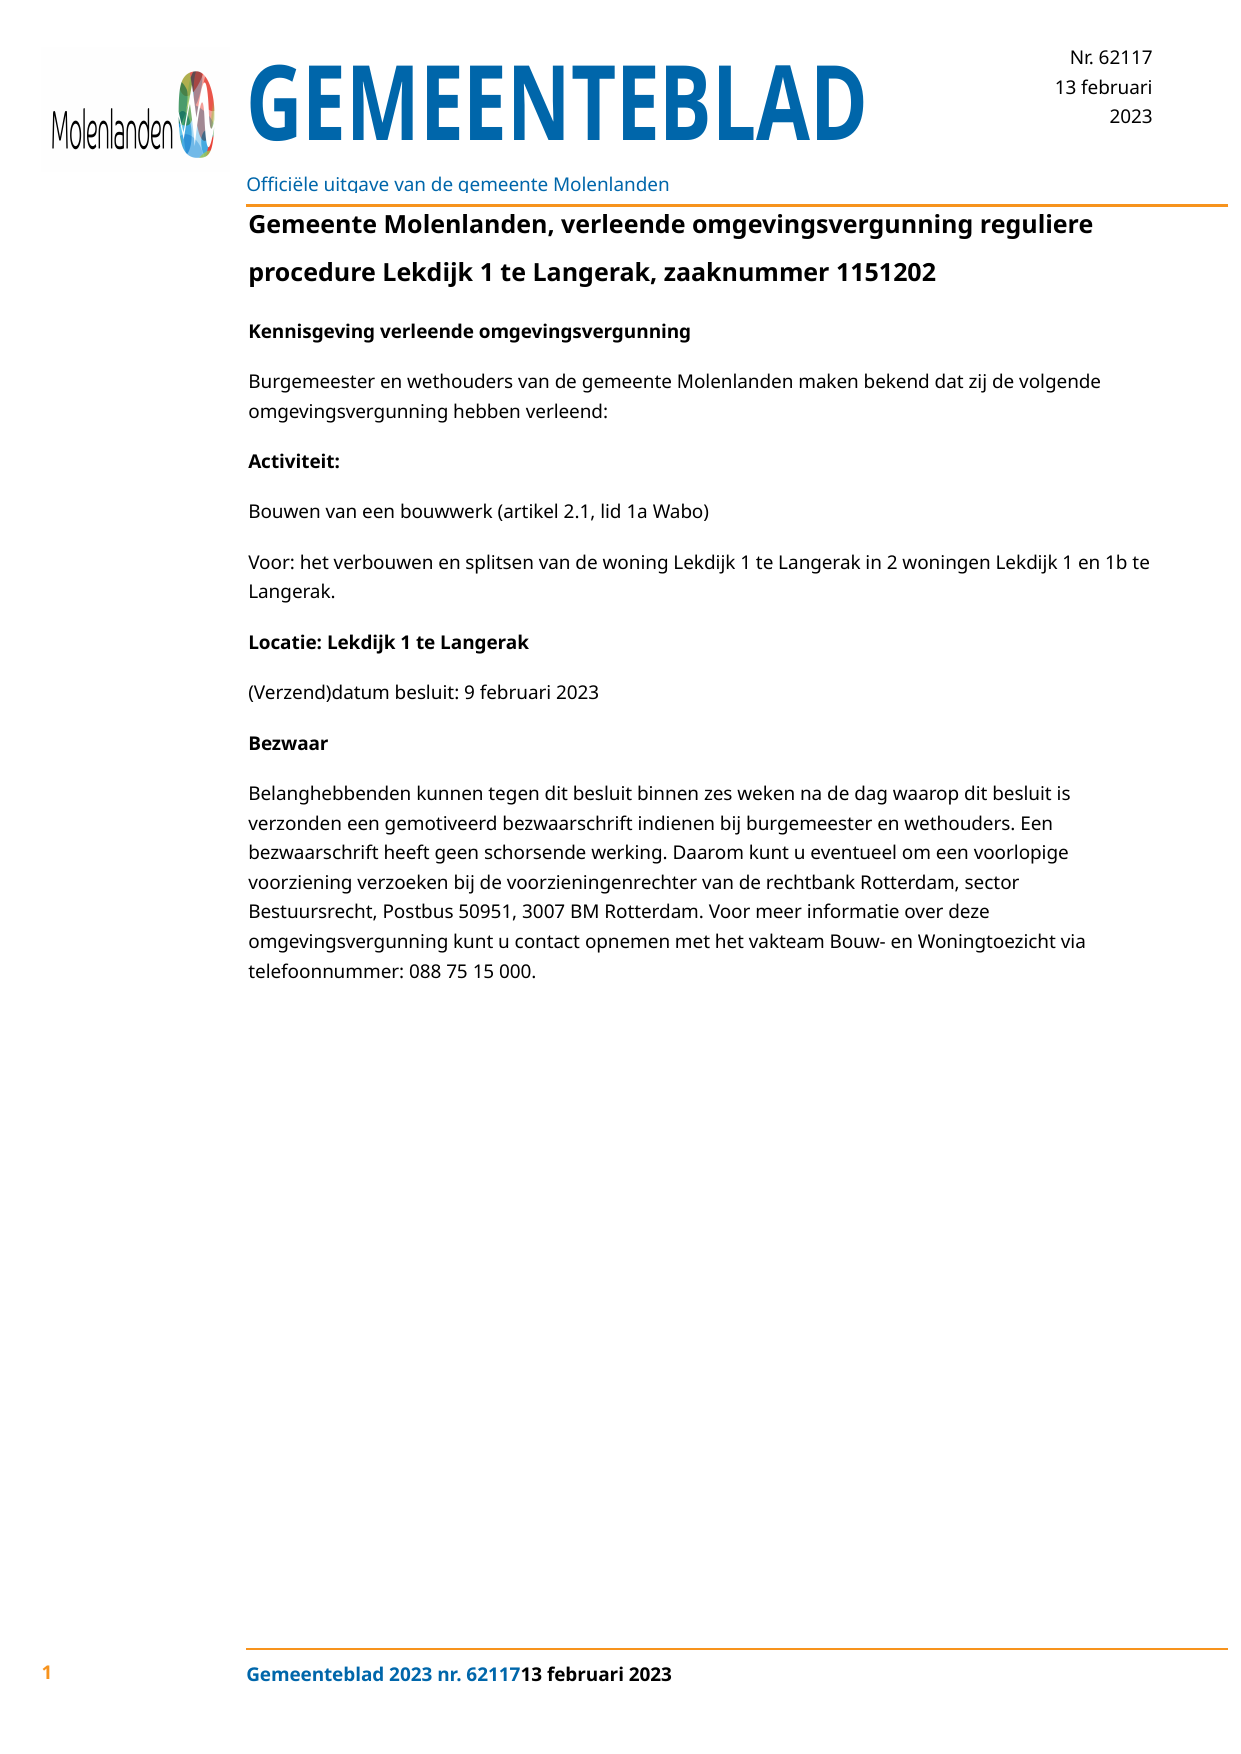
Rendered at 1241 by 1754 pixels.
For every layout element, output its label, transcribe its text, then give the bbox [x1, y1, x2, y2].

text Activiteit: [248, 448, 1152, 474]
text Gemeente Molenlanden, verleende omgevingsvergunning reguliere procedure Lekdijk 1 te Langerak, zaaknummer 1151202 [248, 207, 1152, 288]
text Bouwen van een bouwwerk (artikel 2.1, lid 1a Wabo) [248, 499, 1152, 524]
text Locatie: Lekdijk 1 te Langerak [248, 629, 1152, 655]
text Belanghebbenden kunnen tegen dit besluit binnen zes weken na de dag waarop dit besluit is verzonden een gemotiveerd bezwaarschrift indienen bij burgemeester en wethouders. Een bezwaarschrift heeft geen schorsende werking. Daarom kunt u eventueel om een voorlopige voorziening verzoeken bij de voorzieningenrechter van de rechtbank Rotterdam, sector Bestuursrecht, Postbus 50951, 3007 BM Rotterdam. Voor meer informatie over deze omgevingsvergunning kunt u contact opnemen met het vakteam Bouw- en Woningtoezicht via telefoonnummer: 088 75 15 000. [248, 780, 1152, 984]
text Bezwaar [248, 730, 1152, 756]
picture [41, 47, 231, 172]
text Kennisgeving verleende omgevingsvergunning [248, 318, 1152, 344]
text Burgemeester en wethouders van de gemeente Molenlanden maken bekend dat zij de volgende omgevingsvergunning hebben verleend: [248, 368, 1152, 424]
text (Verzend)datum besluit: 9 februari 2023 [248, 679, 1152, 705]
text Voor: het verbouwen en splitsen van de woning Lekdijk 1 te Langerak in 2 woningen Lekdijk 1 en 1b te Langerak. [248, 549, 1152, 604]
